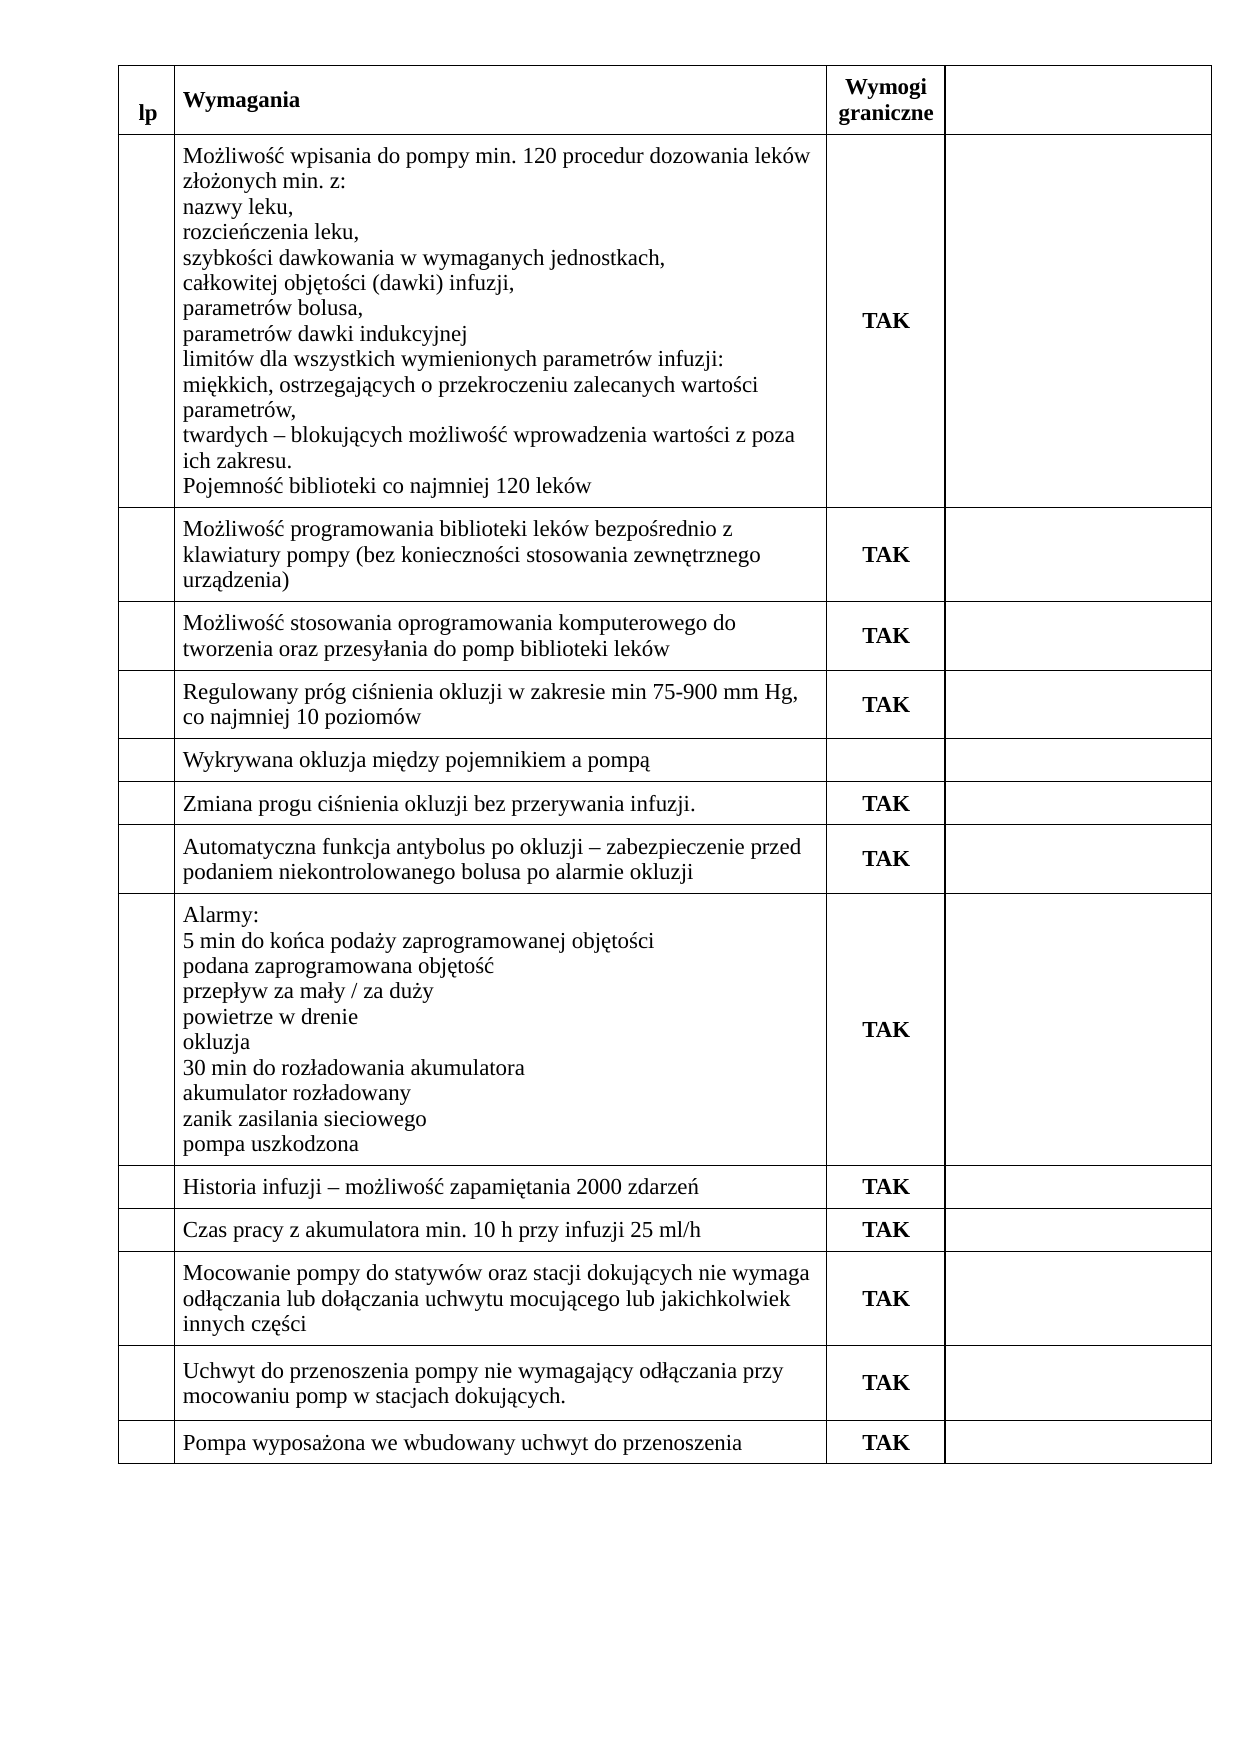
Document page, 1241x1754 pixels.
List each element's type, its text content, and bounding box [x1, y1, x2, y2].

table_cell TAK [827, 1421, 944, 1463]
table_cell [946, 1166, 1211, 1208]
table_cell Automatyczna funkcja antybolus po okluzji – zabezpieczenie przed podaniem niekontrolowanego bolusa po alarmie okluzji [175, 825, 826, 893]
table_cell [946, 1421, 1211, 1463]
table_cell TAK [827, 1166, 944, 1208]
table_cell Możliwość stosowania oprogramowania komputerowego do tworzenia oraz przesyłania do pomp biblioteki leków [175, 602, 826, 669]
table_cell [946, 825, 1211, 893]
table_cell [119, 1346, 174, 1420]
table_cell [119, 671, 174, 738]
table_cell [119, 825, 174, 893]
table_cell [946, 894, 1211, 1165]
table_cell [119, 508, 174, 601]
table_cell [946, 135, 1211, 507]
table_cell TAK [827, 782, 944, 824]
table_cell TAK [827, 671, 944, 738]
table_header lp [119, 66, 174, 133]
table_cell Mocowanie pompy do statywów oraz stacji dokujących nie wymaga odłączania lub dołączania uchwytu mocującego lub jakichkolwiek innych części [175, 1252, 826, 1345]
table_cell [946, 602, 1211, 669]
table_cell [946, 671, 1211, 738]
table_cell [119, 1421, 174, 1463]
table_cell [946, 782, 1211, 824]
table_cell [119, 602, 174, 669]
table_cell TAK [827, 135, 944, 507]
table_cell [946, 1252, 1211, 1345]
table_header Wymagania [175, 66, 826, 133]
table_cell [119, 782, 174, 824]
table_cell Czas pracy z akumulatora min. 10 h przy infuzji 25 ml/h [175, 1209, 826, 1251]
table_cell [119, 1252, 174, 1345]
table_cell TAK [827, 602, 944, 669]
table_cell [119, 135, 174, 507]
table_cell TAK [827, 825, 944, 893]
table_cell [119, 1209, 174, 1251]
table_cell Regulowany próg ciśnienia okluzji w zakresie min 75-900 mm Hg, co najmniej 10 poziomów [175, 671, 826, 738]
table_cell Uchwyt do przenoszenia pompy nie wymagający odłączania przy mocowaniu pomp w stacjach dokujących. [175, 1346, 826, 1420]
table_cell TAK [827, 508, 944, 601]
table_cell TAK [827, 1346, 944, 1420]
table_cell Pompa wyposażona we wbudowany uchwyt do przenoszenia [175, 1421, 826, 1463]
table_cell TAK [827, 1209, 944, 1251]
table_cell [119, 894, 174, 1165]
table_header Wymogi graniczne [827, 66, 944, 133]
table_cell [119, 1166, 174, 1208]
table_cell Zmiana progu ciśnienia okluzji bez przerywania infuzji. [175, 782, 826, 824]
table_cell Alarmy: 5 min do końca podaży zaprogramowanej objętości podana zaprogramowana objętość przepływ za mały / za duży powietrze w drenie okluzja 30 min do rozładowania akumulatora akumulator rozładowany zanik zasilania sieciowego pompa uszkodzona [175, 894, 826, 1165]
table_cell [119, 739, 174, 781]
table_header [946, 66, 1211, 133]
table_cell TAK [827, 894, 944, 1165]
table_cell [827, 739, 944, 781]
table_cell Wykrywana okluzja między pojemnikiem a pompą [175, 739, 826, 781]
table_cell [946, 1346, 1211, 1420]
table_cell [946, 1209, 1211, 1251]
table_cell Możliwość programowania biblioteki leków bezpośrednio z klawiatury pompy (bez konieczności stosowania zewnętrznego urządzenia) [175, 508, 826, 601]
table_cell TAK [827, 1252, 944, 1345]
table_cell [946, 739, 1211, 781]
table_cell Możliwość wpisania do pompy min. 120 procedur dozowania leków złożonych min. z: nazwy leku, rozcieńczenia leku, szybkości dawkowania w wymaganych jednostkach, całkowitej objętości (dawki) infuzji, parametrów bolusa, parametrów dawki indukcyjnej limitów dla wszystkich wymienionych parametrów infuzji: miękkich, ostrzegających o przekroczeniu zalecanych wartości parametrów, twardych – blokujących możliwość wprowadzenia wartości z poza ich zakresu. Pojemność biblioteki co najmniej 120 leków [175, 135, 826, 507]
table_cell Historia infuzji – możliwość zapamiętania 2000 zdarzeń [175, 1166, 826, 1208]
table_cell [946, 508, 1211, 601]
